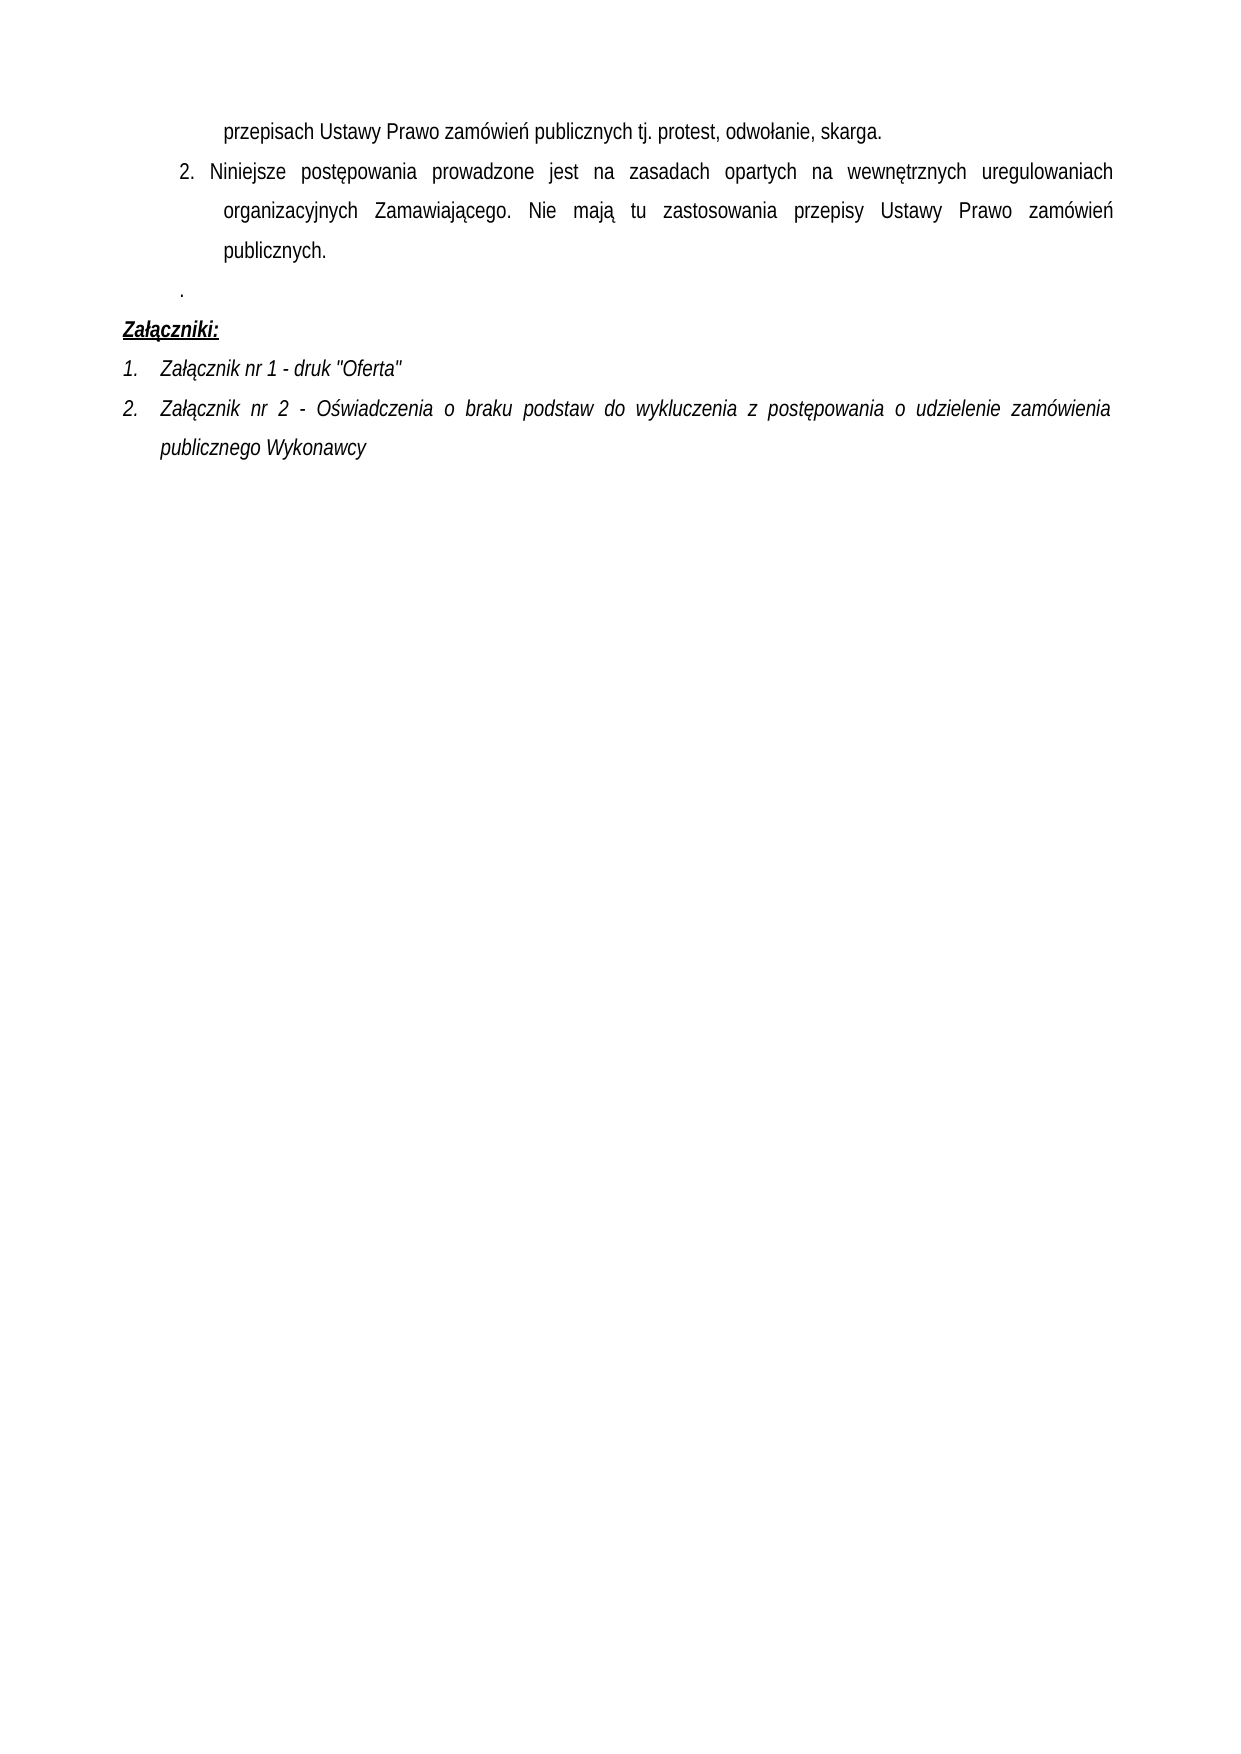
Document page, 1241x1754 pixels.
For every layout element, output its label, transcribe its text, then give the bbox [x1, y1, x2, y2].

table_header 2. Sposób obliczania wartości punktowej kryteriów: 1/ Kryterium nr 1 "Cena" oceniane będzie jak niżej gdzie: X - wartość punktowa ocenianego kryterium Cmin - najniższa cena ze złożonych ofert Co - cena ocenianej oferty Założenie: 1) Punktacja jaką otrzyma Wykonawca w ramach kryterium cena w niniejszym postępowaniu zostanie ustalona zgodnie ze wzorem określonym powyżej. 2) 100% (waga kryterium "Cena") - oznacza, że w postępowaniu można uzyskać max. 100 pkt. w ramach kryterium ceny (100% ze 100 pkt). 3) Cena ofertowa powinna być wyrażona w walucie polskiej i powinna zawierać wszystkie koszty związane z realizacją zamówienia oraz rabaty. 3. Ocena końcowa oferty: Są to punkty uzyskane za kryterium wymienione w punkcie 1. Maksymalnie Wykonawca może uzyskać 100 pkt. IX. Sposób porozumiewania się Zamawiającego z Wykonawcami: 1. W niniejszym postępowaniu Zamawiający będzie porozumiewał się z Wykonawcami w formie pisemnej. 2. Zamawiający ustala, że w postępowaniu dopuszczalne jest porozumiewanie się Wykonawców z Zamawiającym jedynie w formie pisemnej, z zastrzeżeniem ust. 3. 3. W przypadku przekazania oświadczeń lub dokumentów za pośrednictwem faksu muszą być one każdorazowo potwierdzone na piśmie. Korespondencję należy kierować na adres: Zarząd Gospodarki Mieszkaniowej w Ustrzykach Dolnych 38-700 Ustrzyki Dolne ul. Dworcowa 10 5. Godziny pracy Zamawiającego są następujące: 07:00 - 15:00. 6. Osobami uprawnionymi do porozumiewania się z wykonawcami są: Paweł Opach – administrator domów mieszkalnych tel/fax 13 461 14 17 lub 690-543-901 X. Udzielenie wyjaśnień dotyczących SIWZ: 1. Wykonawcy może złożyć wniosek do Zamawiającego o wyjaśnienie treści SIWZ wyłącznie na piśmie, nie później do końca dnia, w którym upływa połowa wyznaczonego terminu składania ofert (art. 38 ust. 1 ustawy p.z.p.). 2. Zamawiający udzieli wyjaśnień niezwłocznie, jednak nie później niż na 2 dni przed upływem terminu składania ofert. 3. Jeżeli wniosek o wyjaśnienie treści specyfikacji istotnych warunków zamówienia wpłynie po upływie terminu składania wniosku, o którym mowa w ust. 1, lub dotyczy udzielonych wyjaśnień, zamawiający może udzielić wyjaśnień albo pozostawi wniosek bez rozpoznania. 4. Przedłużenie terminu składania ofert nie wpływa na bieg terminu składania wniosku, o którym mowa w ust. 1. 5. Treść wyjaśnień zostanie przesłana wszystkim Wykonawcom, którym doręczono SIWZ, bez ujawniania źródeł zapytania 6. Zamawiający nie przewiduje zwoływania zebrania Wykonawców. XI. Wadium: W niniejszym postępowaniu o udzielenie zamówienia publicznego nie wymaga się wniesienia wadium. XII. Termin związania ofertą: Oferent będzie związany ofertą przez okres 30 dni licząc od dnia, w którym upływa termin składania ofert. XIII. Miejsce i termin składania ofert Oferty należy składać osobiście, lub pocztą - decyduje data otrzymania oferty przez Zamawiającego - w zaklejonych nieprzeźroczystych kopertach w siedzibie, Zamawiającego: Zarząd Gospodarki Mieszkaniowej w Ustrzykach Dolnych , 38-700 Ustrzyki Dolne , ul. Dworcowa 10, do dnia 22.01. 2015 r. do godz. 10 : 00 XIV. Miejsce i termin otwarcia ofert: Otwarcie ofert odbędzie się tego samego dnia tj. 22.01.2015 r. o godz. 10 : 30 w siedzibie , Zamawiającego: pokój nr 4 XV. Umowa: 1. Zamawiający nie przewiduje rozliczania w walucie innej niż PLN. 2. Istotne dla stron postanowienia, które zostaną prowadzone do treści zawieranej umowy w sprawie zamówienia publicznego: 1) strony oraz data umowy 2) określenie przedmiotu umowy - zgodnie z SIWZ 3) termin realizacji dostaw paliw płynnych - zgodnie z SIWZ 4) postanowienia rozdziału III SIWZ "opis przedmiotu zamówienia" 5) zasady zmiany umowy i rozstrzygania ewentualnych sporów z uwzględnieniem zapisów Działu IV - Umowy w sprawach zamówień publicznych - ustawy z dnia 29 stycznia 2004 r. - Prawo zamówień publicznych 6) Zapis określający, że spory mogące powstać na tle zawartej umowy strony będzie rozstrzygał sąd właściwy ze względu na Zamawiającego. XVI. Formalności związane z podpisaniem umowy: 1. Umowa z Wykonawcą, którego oferta zostanie uznana za najkorzystniejszą, zostanie podpisana po uprawomocnieniu się wyników postępowania, tj. w terminie nie krótszym niż 5 dni, z zastrzeżeniem ust. 2. 2. Zamawiający przewiduje zawarcie umowy w sprawie zamówienia publicznego przed upływem terminu, o którym mowa w ust. 1, w przypadkach przewidzianych w art. 94 ust. 2 ustawy p.z.p. 3. Podpisanie umowy nastąpi w miejscu i czasie określonym przez Zamawiającego, o czym wykonawca zostanie zawiadomiony na piśmie. 4. Przed podpisaniem umowy strony ustalą: osoby reprezentujące Wykonawcę oraz Zamawiającego. 5. Ustala się, że umowa zostanie podpisana w dwóch egzemplarzach - po jednym dla każdej ze stron umowy. XVII. Zabezpieczenie należytego wykonania umowy: Zamawiający nie wymaga wniesienia zabezpieczenia należytego wykonania umowy. XVIII. Udostępnianie dokumentacji: 1. Protokół wraz z załącznikami jest jawny. 2. Załączniki do protokołu udostępnia się po dokonaniu wyboru najkorzystniejszej oferty lub unieważnieniu postępowania z tym, że oferty udostępnia się od chwili ich otwarcia. 3. Wykonawca może wystąpić z pisemnym wnioskiem do Zamawiającego o udostępnienie dokumentów (w przypadku ofert - tylko w części nie zastrzeżonej przez Wykonawców), a Zamawiający określi pisemnie termin i miejsce udostępnienia dokumentacji. XIX. Pouczenie o środkach ochrony prawnej: 1.Do prowadzonego postępowania nie przysługują Wykonawcom środki ochrony prawnej określone w przepisach Ustawy Prawo zamówień publicznych tj. protest, odwołanie, skarga. 2. Niniejsze postępowania prowadzone jest na zasadach opartych na wewnętrznych uregulowaniach organizacyjnych Zamawiającego. Nie mają tu zastosowania przepisy Ustawy Prawo zamówień publicznych. . Załączniki: 1. Załącznik nr 1 - druk "Oferta" 2. Załącznik nr 2 - Oświadczenia o braku podstaw do wykluczenia z postępowania o udzielenie zamówienia publicznego Wykonawcy [116, 118, 1122, 460]
